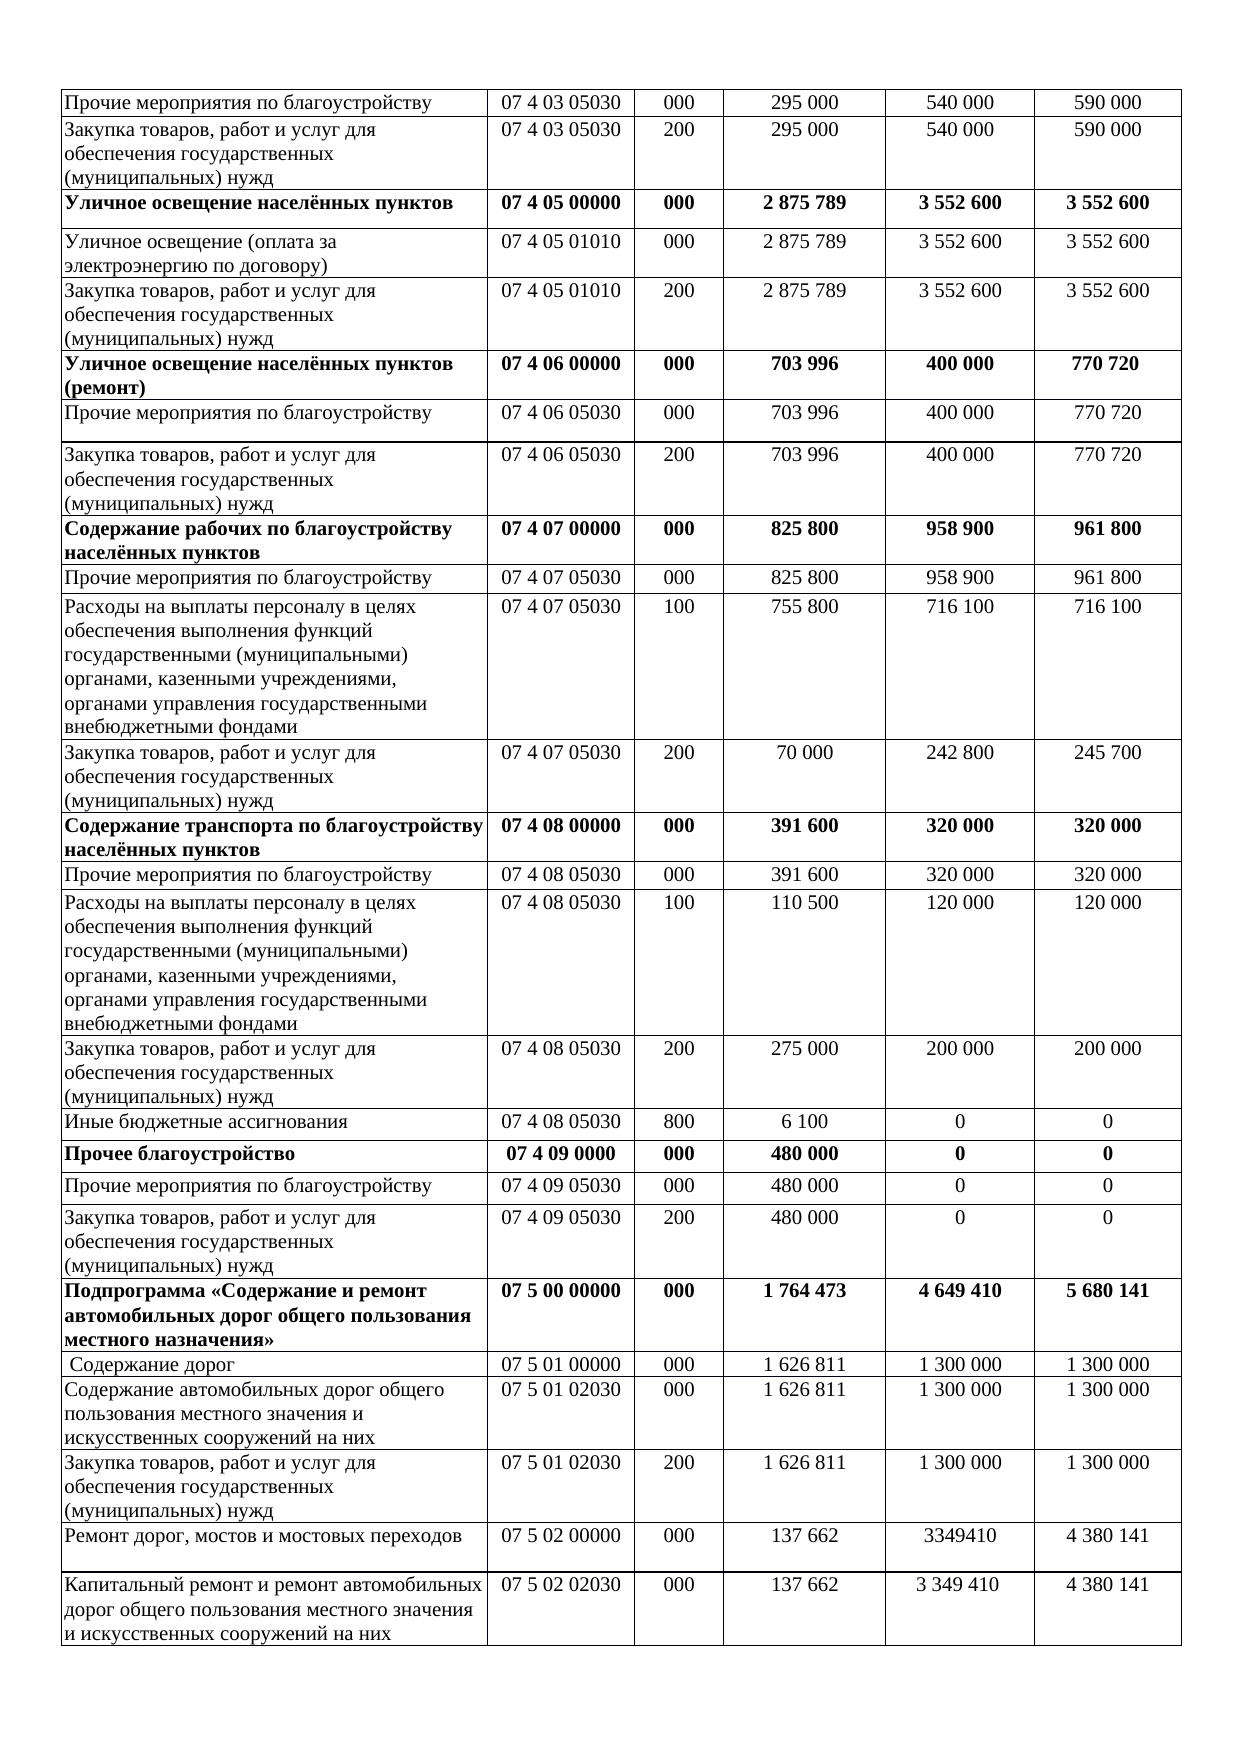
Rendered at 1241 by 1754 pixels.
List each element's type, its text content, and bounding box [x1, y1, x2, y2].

table_cell 07 4 08 05030 [488, 890, 634, 1035]
table_cell 000 [635, 565, 723, 593]
table_cell Закупка товаров, работ и услуг для обеспечения государственных (муниципальных) нужд [62, 1450, 487, 1522]
table_cell 000 [635, 516, 723, 564]
table_cell 6 100 [724, 1109, 885, 1140]
table_cell 703 996 [724, 443, 885, 514]
table_cell 0 [886, 1205, 1034, 1277]
table_cell 07 4 03 05030 [488, 117, 634, 189]
table_cell 590 000 [1035, 90, 1181, 116]
table_cell 000 [635, 1141, 723, 1172]
table_cell 100 [635, 890, 723, 1035]
table_cell 4 380 141 [1035, 1523, 1181, 1571]
table_cell 07 5 00 00000 [488, 1279, 634, 1351]
table_cell 07 4 07 05030 [488, 740, 634, 812]
table_cell 958 900 [886, 565, 1034, 593]
table_cell 770 720 [1035, 443, 1181, 514]
table_cell 000 [635, 229, 723, 277]
table_cell 320 000 [1035, 813, 1181, 861]
table_cell 200 [635, 278, 723, 350]
table_cell 480 000 [724, 1141, 885, 1172]
table_cell 07 4 06 00000 [488, 351, 634, 399]
table_cell Уличное освещение населённых пунктов (ремонт) [62, 351, 487, 399]
table_cell Иные бюджетные ассигнования [62, 1109, 487, 1140]
table_cell 1 300 000 [1035, 1377, 1181, 1449]
table_cell 200 [635, 443, 723, 514]
table_cell 200 [635, 1205, 723, 1277]
table_cell 07 5 01 00000 [488, 1352, 634, 1376]
table_cell 1 300 000 [1035, 1450, 1181, 1522]
table_cell 3 552 600 [1035, 278, 1181, 350]
table_cell 000 [635, 1173, 723, 1204]
table_cell 200 000 [886, 1036, 1034, 1108]
table_cell 1 300 000 [886, 1352, 1034, 1376]
table_cell 4 380 141 [1035, 1573, 1181, 1644]
table_cell 07 4 08 05030 [488, 1109, 634, 1140]
table_cell 000 [635, 1573, 723, 1644]
table_cell 07 4 07 05030 [488, 565, 634, 593]
table_cell Прочие мероприятия по благоустройству [62, 862, 487, 889]
table_cell 716 100 [1035, 594, 1181, 738]
table_cell 2 875 789 [724, 229, 885, 277]
table_cell 200 [635, 1036, 723, 1108]
table_cell 540 000 [886, 90, 1034, 116]
table_cell Закупка товаров, работ и услуг для обеспечения государственных (муниципальных) нужд [62, 278, 487, 350]
table_cell 2 875 789 [724, 278, 885, 350]
table_cell Капитальный ремонт и ремонт автомобильных дорог общего пользования местного значения и искусственных сооружений на них [62, 1573, 487, 1644]
table_cell 400 000 [886, 443, 1034, 514]
table_cell Содержание рабочих по благоустройству населённых пунктов [62, 516, 487, 564]
table_cell 137 662 [724, 1573, 885, 1644]
table_cell 0 [886, 1141, 1034, 1172]
table_cell 3 552 600 [1035, 190, 1181, 227]
table_cell 000 [635, 400, 723, 441]
table_cell 320 000 [1035, 862, 1181, 889]
table_cell 1 300 000 [886, 1377, 1034, 1449]
table_cell 137 662 [724, 1523, 885, 1571]
table_cell 200 [635, 1450, 723, 1522]
table_cell 120 000 [1035, 890, 1181, 1035]
table_cell 07 4 09 05030 [488, 1205, 634, 1277]
table_cell 07 4 06 05030 [488, 443, 634, 514]
table_cell 590 000 [1035, 117, 1181, 189]
table_cell 480 000 [724, 1205, 885, 1277]
table_cell 1 300 000 [886, 1450, 1034, 1522]
table_cell 1 300 000 [1035, 1352, 1181, 1376]
table_cell 07 4 06 05030 [488, 400, 634, 441]
table_cell 0 [1035, 1141, 1181, 1172]
table_cell Прочее благоустройство [62, 1141, 487, 1172]
table_cell 200 [635, 740, 723, 812]
table_cell 4 649 410 [886, 1279, 1034, 1351]
table_cell 770 720 [1035, 351, 1181, 399]
table_cell 703 996 [724, 400, 885, 441]
table_cell Уличное освещение (оплата за электроэнергию по договору) [62, 229, 487, 277]
table_cell 3 552 600 [886, 278, 1034, 350]
table_cell 275 000 [724, 1036, 885, 1108]
table_cell 07 5 02 00000 [488, 1523, 634, 1571]
table_cell 400 000 [886, 351, 1034, 399]
table_cell 07 4 09 05030 [488, 1173, 634, 1204]
table_cell 000 [635, 1279, 723, 1351]
table_cell 3 552 600 [1035, 229, 1181, 277]
table_cell Содержание автомобильных дорог общего пользования местного значения и искусственных сооружений на них [62, 1377, 487, 1449]
table_cell 000 [635, 1523, 723, 1571]
table_cell 320 000 [886, 862, 1034, 889]
table_cell Уличное освещение населённых пунктов [62, 190, 487, 227]
table_cell 000 [635, 813, 723, 861]
table_cell Расходы на выплаты персоналу в целях обеспечения выполнения функций государственными (муниципальными) органами, казенными учреждениями, органами управления государственными внебюджетными фондами [62, 890, 487, 1035]
table_cell 1 626 811 [724, 1450, 885, 1522]
table_cell 703 996 [724, 351, 885, 399]
table_cell 07 4 07 05030 [488, 594, 634, 738]
table_cell 07 4 05 01010 [488, 229, 634, 277]
table_cell 000 [635, 1352, 723, 1376]
table_cell Ремонт дорог, мостов и мостовых переходов [62, 1523, 487, 1571]
table_cell 800 [635, 1109, 723, 1140]
table_cell Закупка товаров, работ и услуг для обеспечения государственных (муниципальных) нужд [62, 740, 487, 812]
table_cell 1 626 811 [724, 1352, 885, 1376]
table_cell 0 [886, 1173, 1034, 1204]
table_cell 07 4 08 00000 [488, 813, 634, 861]
table_cell 0 [1035, 1173, 1181, 1204]
table_cell 100 [635, 594, 723, 738]
table_cell 391 600 [724, 862, 885, 889]
table_cell Закупка товаров, работ и услуг для обеспечения государственных (муниципальных) нужд [62, 1205, 487, 1277]
table_cell 3 552 600 [886, 190, 1034, 227]
table_cell 0 [1035, 1109, 1181, 1140]
table_cell 000 [635, 1377, 723, 1449]
table_cell Прочие мероприятия по благоустройству [62, 565, 487, 593]
table_cell 07 4 08 05030 [488, 862, 634, 889]
table_cell 07 5 01 02030 [488, 1377, 634, 1449]
table_cell 770 720 [1035, 400, 1181, 441]
table_cell 1 626 811 [724, 1377, 885, 1449]
table_cell 000 [635, 90, 723, 116]
table_cell Подпрограмма «Содержание и ремонт автомобильных дорог общего пользования местного назначения» [62, 1279, 487, 1351]
table_cell 000 [635, 190, 723, 227]
table_cell 540 000 [886, 117, 1034, 189]
table_cell 400 000 [886, 400, 1034, 441]
table_cell 07 4 09 0000 [488, 1141, 634, 1172]
table_cell 961 800 [1035, 565, 1181, 593]
table_cell Закупка товаров, работ и услуг для обеспечения государственных (муниципальных) нужд [62, 117, 487, 189]
table_cell Содержание транспорта по благоустройству населённых пунктов [62, 813, 487, 861]
table_cell Прочие мероприятия по благоустройству [62, 1173, 487, 1204]
table_cell 3 552 600 [886, 229, 1034, 277]
table_cell Закупка товаров, работ и услуг для обеспечения государственных (муниципальных) нужд [62, 1036, 487, 1108]
table_cell 07 4 07 00000 [488, 516, 634, 564]
table_cell 70 000 [724, 740, 885, 812]
table_cell 3349410 [886, 1523, 1034, 1571]
table_cell 200 000 [1035, 1036, 1181, 1108]
table_cell 295 000 [724, 117, 885, 189]
table_cell 958 900 [886, 516, 1034, 564]
table_cell 295 000 [724, 90, 885, 116]
table_cell 07 4 08 05030 [488, 1036, 634, 1108]
table_cell 07 5 02 02030 [488, 1573, 634, 1644]
table_cell 000 [635, 862, 723, 889]
table_cell 391 600 [724, 813, 885, 861]
table_cell 242 800 [886, 740, 1034, 812]
table_cell 825 800 [724, 516, 885, 564]
table_cell 825 800 [724, 565, 885, 593]
table_cell Прочие мероприятия по благоустройству [62, 400, 487, 441]
table_cell 000 [635, 351, 723, 399]
table_cell 07 4 03 05030 [488, 90, 634, 116]
table_cell 120 000 [886, 890, 1034, 1035]
table_cell 0 [886, 1109, 1034, 1140]
table_cell 245 700 [1035, 740, 1181, 812]
table_cell 480 000 [724, 1173, 885, 1204]
table_cell 1 764 473 [724, 1279, 885, 1351]
table_cell 716 100 [886, 594, 1034, 738]
table_cell Прочие мероприятия по благоустройству [62, 90, 487, 116]
table_cell Расходы на выплаты персоналу в целях обеспечения выполнения функций государственными (муниципальными) органами, казенными учреждениями, органами управления государственными внебюджетными фондами [62, 594, 487, 738]
table_cell 3 349 410 [886, 1573, 1034, 1644]
table_cell 0 [1035, 1205, 1181, 1277]
table_cell 5 680 141 [1035, 1279, 1181, 1351]
table_cell 07 4 05 01010 [488, 278, 634, 350]
table_cell 07 4 05 00000 [488, 190, 634, 227]
table_cell 2 875 789 [724, 190, 885, 227]
table_cell 755 800 [724, 594, 885, 738]
table_cell 320 000 [886, 813, 1034, 861]
table_cell 07 5 01 02030 [488, 1450, 634, 1522]
table_cell 110 500 [724, 890, 885, 1035]
table_cell 961 800 [1035, 516, 1181, 564]
table_cell 200 [635, 117, 723, 189]
table_cell Закупка товаров, работ и услуг для обеспечения государственных (муниципальных) нужд [62, 443, 487, 514]
table_cell Содержание дорог [62, 1352, 487, 1376]
